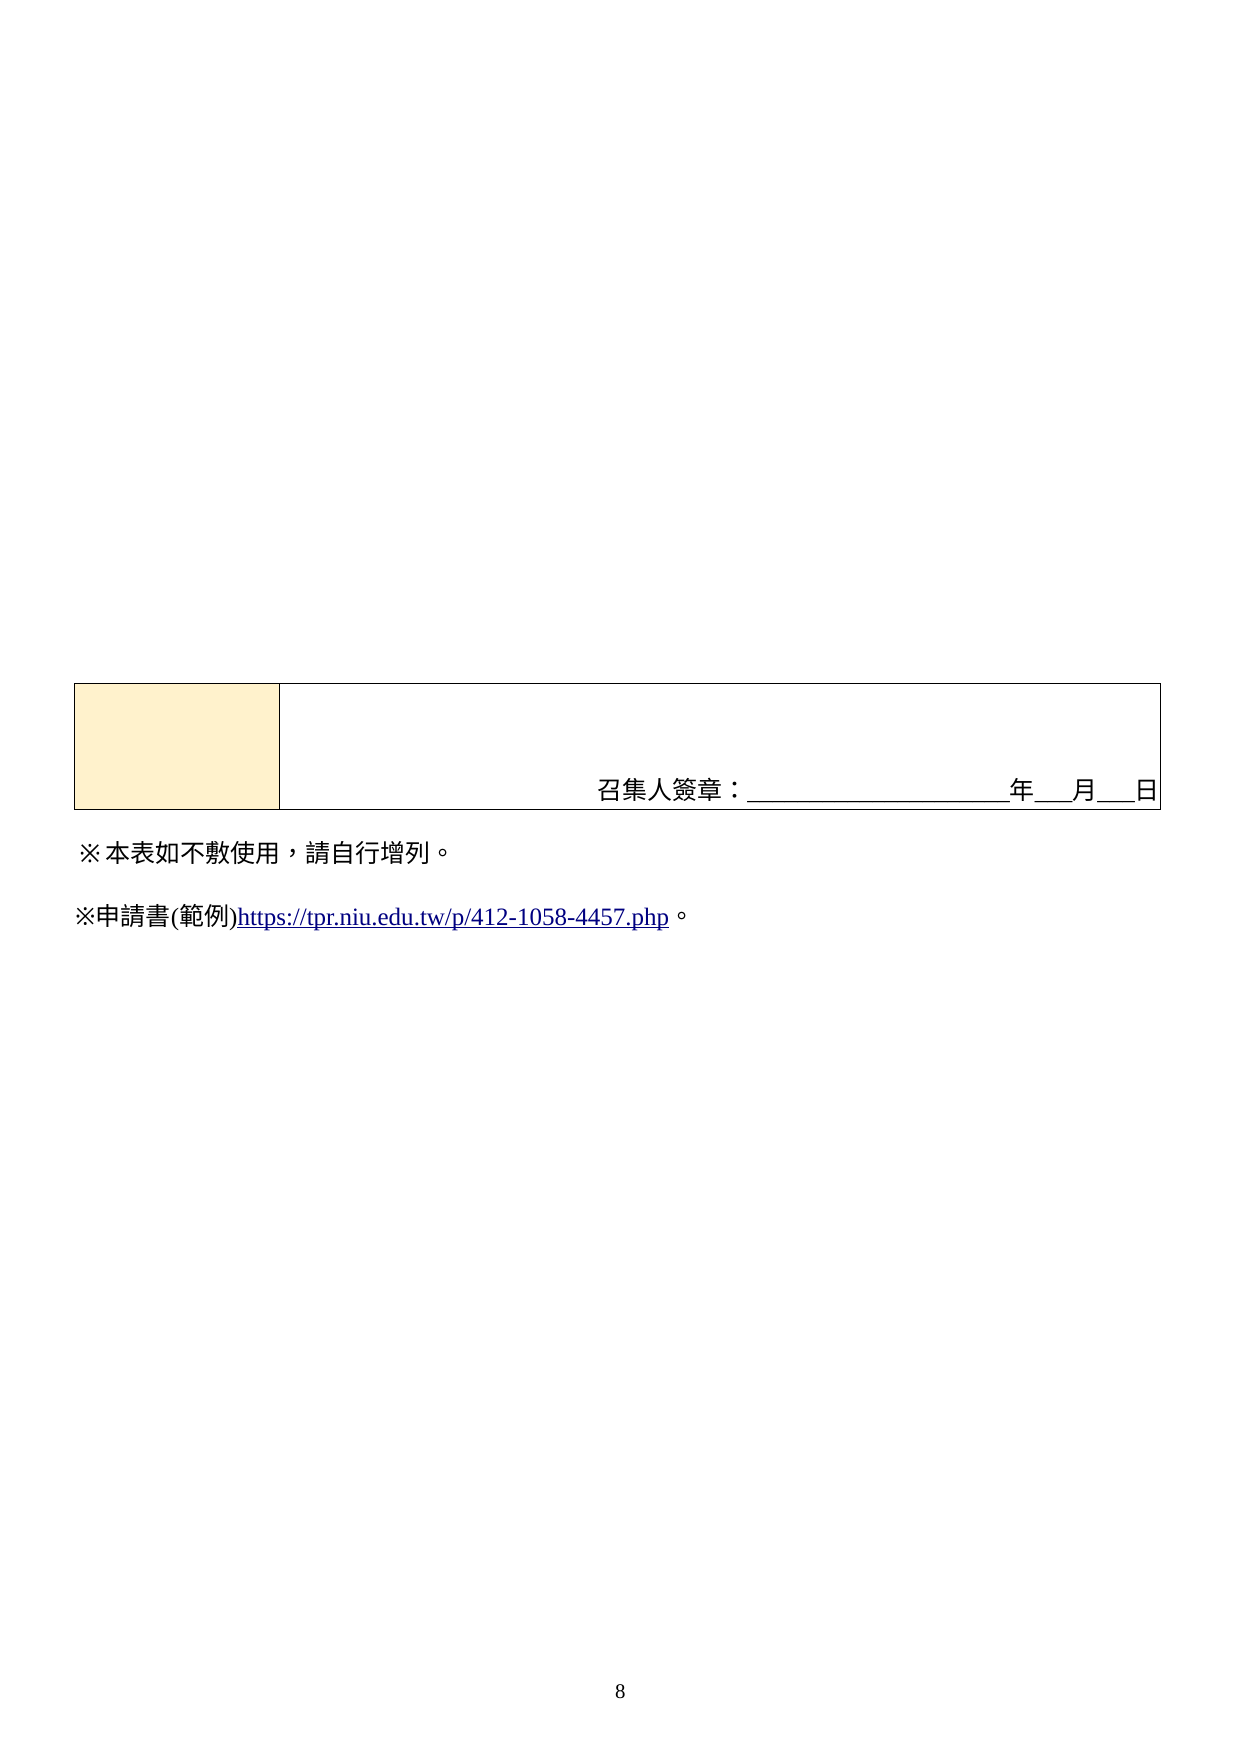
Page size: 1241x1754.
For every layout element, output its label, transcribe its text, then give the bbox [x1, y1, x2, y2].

table_cell [1161, 683, 1165, 809]
text ※本表如不敷使用，請自行增列。 [75, 810, 1165, 873]
text ※申請書(範例)https://tpr.niu.edu.tw/p/412-1058-4457.php。 [75, 873, 1165, 935]
table_cell [75, 684, 279, 809]
table_cell 召集人簽章：_____________________年___月___日 [280, 684, 1160, 809]
